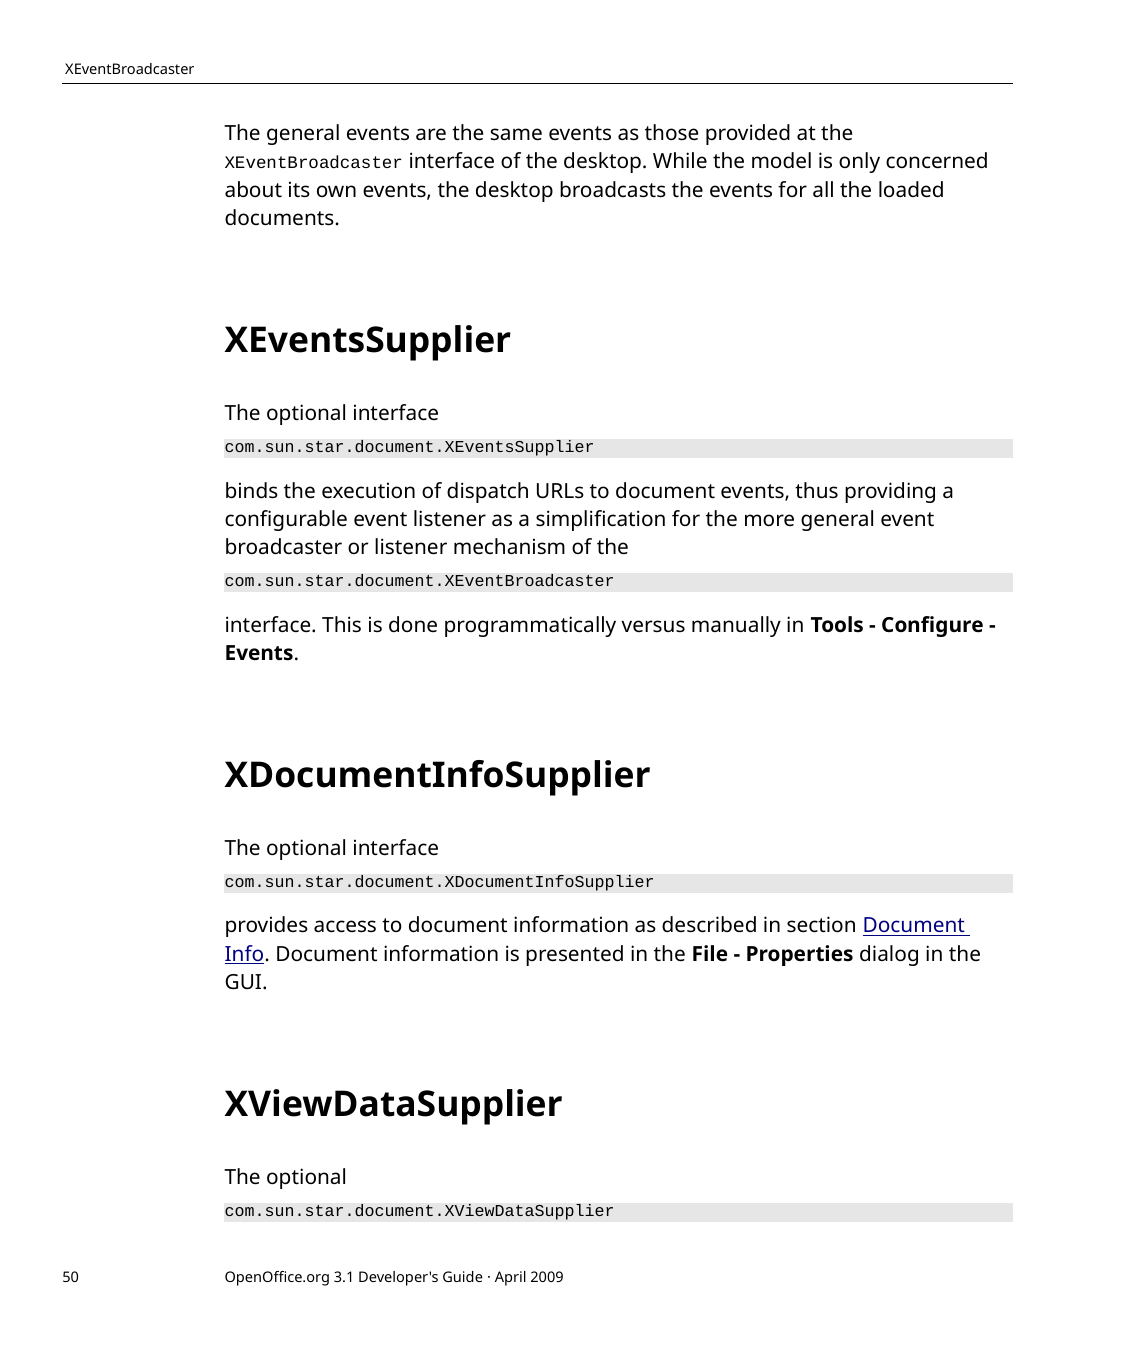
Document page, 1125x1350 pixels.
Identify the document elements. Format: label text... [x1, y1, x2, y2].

text The general events are the same events as those provided at the XEventBroadcaster interface of the desktop. While the model is only concerned about its own events, the desktop broadcasts the events for all the loaded documents. [224, 118, 1013, 232]
text com.sun.star.document.XEventBroadcaster [224, 573, 1013, 592]
text com.sun.star.document.XEventsSupplier [224, 439, 1013, 458]
text interface. This is done programmatically versus manually in Tools - Configure - Events. [224, 610, 1013, 667]
subtitle XEventsSupplier [224, 315, 1013, 363]
text com.sun.star.document.XViewDataSupplier [224, 1203, 1013, 1222]
text binds the execution of dispatch URLs to document events, thus providing a configurable event listener as a simplification for the more general event broadcaster or listener mechanism of the [224, 476, 1013, 561]
text The optional interface [224, 833, 1013, 862]
subtitle XDocumentInfoSupplier [224, 749, 1013, 798]
text com.sun.star.document.XDocumentInfoSupplier [224, 874, 1013, 893]
text The optional interface [224, 398, 1013, 427]
text provides access to document information as described in section Document Info. Document information is presented in the File - Properties dialog in the GUI. [224, 911, 1013, 996]
text The optional [224, 1162, 1013, 1191]
subtitle XViewDataSupplier [224, 1079, 1013, 1127]
